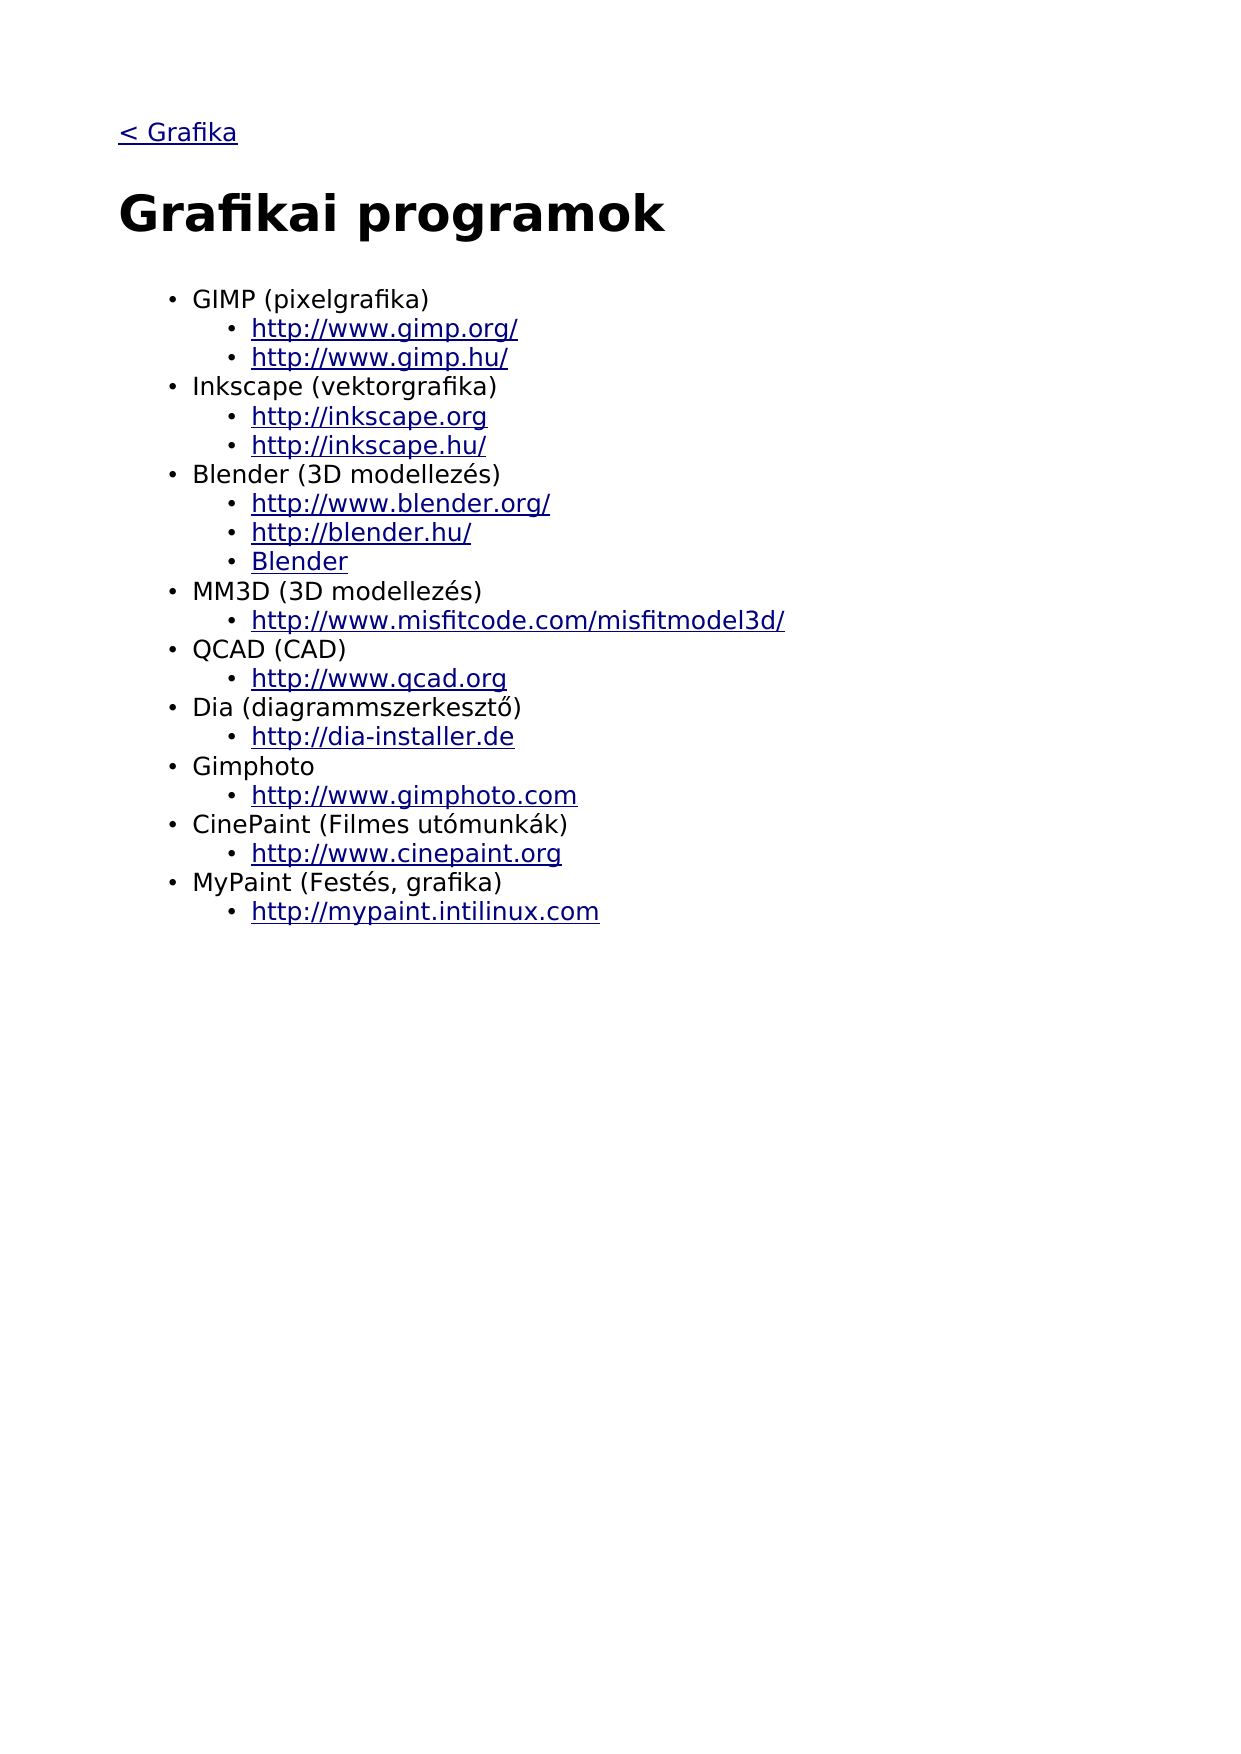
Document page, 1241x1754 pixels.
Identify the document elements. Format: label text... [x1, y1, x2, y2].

list Gimphoto [177, 752, 1122, 781]
list http://www.cinepaint.org [236, 839, 1122, 868]
subtitle Grafikai programok [118, 185, 1122, 243]
list Inkscape (vektorgrafika) [177, 372, 1122, 402]
list http://www.misfitcode.com/misfitmodel3d/ [236, 606, 1122, 635]
list http://mypaint.intilinux.com [236, 897, 1122, 927]
list CinePaint (Filmes utómunkák) [177, 810, 1122, 839]
list http://dia-installer.de [236, 722, 1122, 752]
list http://www.gimphoto.com [236, 781, 1122, 810]
list http://www.gimp.hu/ [236, 343, 1122, 372]
list http://www.qcad.org [236, 664, 1122, 693]
list Blender (3D modellezés) [177, 460, 1122, 489]
text < Grafika [118, 118, 1122, 147]
list http://www.gimp.org/ [236, 314, 1122, 343]
list http://inkscape.hu/ [236, 431, 1122, 460]
list Blender [236, 547, 1122, 577]
list http://www.blender.org/ [236, 489, 1122, 518]
list MM3D (3D modellezés) [177, 577, 1122, 606]
list MyPaint (Festés, grafika) [177, 868, 1122, 897]
list QCAD (CAD) [177, 635, 1122, 664]
list http://blender.hu/ [236, 518, 1122, 547]
list http://inkscape.org [236, 402, 1122, 431]
list GIMP (pixelgrafika) [177, 285, 1122, 314]
list Dia (diagrammszerkesztő) [177, 693, 1122, 722]
